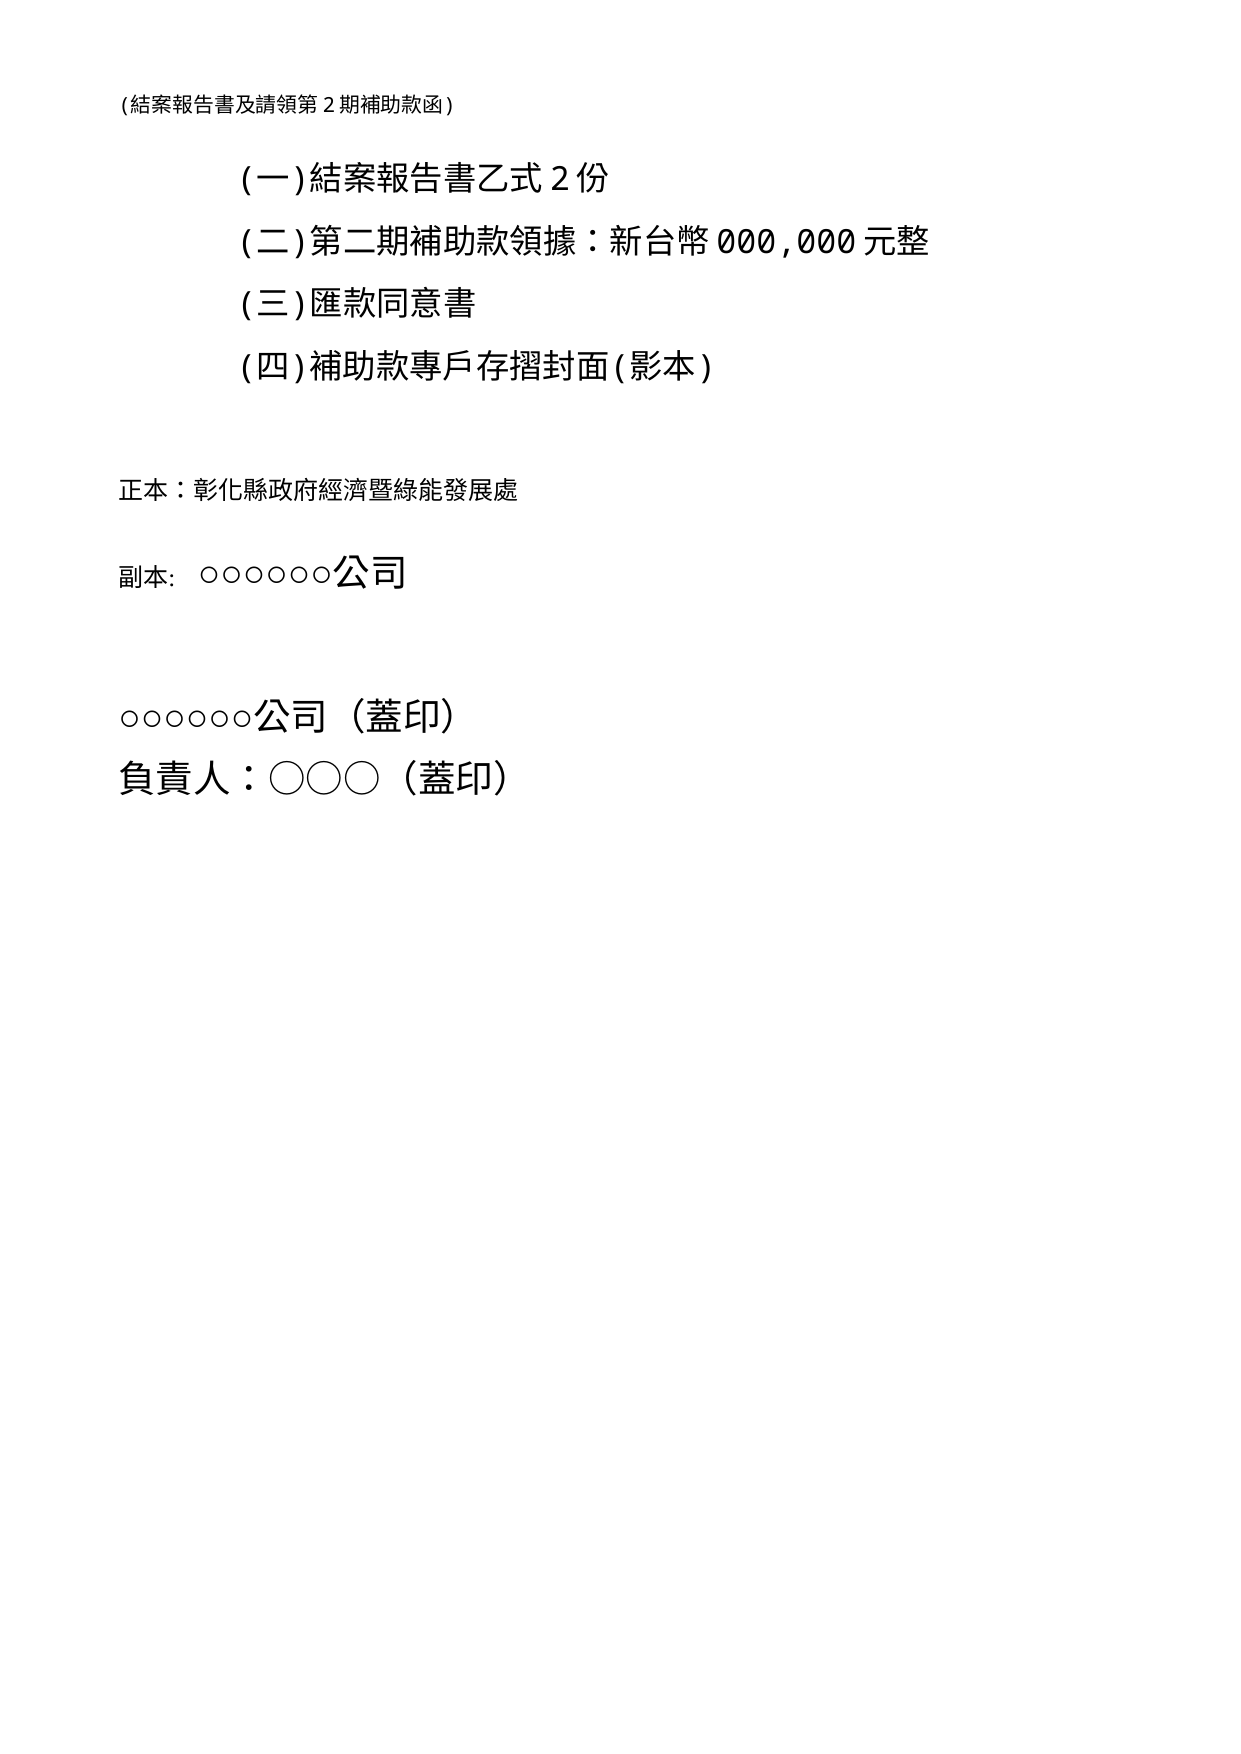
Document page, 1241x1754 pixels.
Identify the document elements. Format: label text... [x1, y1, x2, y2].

text (一)結案報告書乙式2份 [236, 135, 1122, 197]
text 副本: ○○○○○○公司 [118, 528, 1122, 591]
text 正本：彰化縣政府經濟暨綠能發展處 [118, 385, 1122, 510]
text (二)第二期補助款領據：新台幣000,000元整 [236, 197, 1122, 260]
text ○○○○○○公司（蓋印） [118, 672, 1122, 735]
text 負責人：○○○（蓋印） [118, 735, 1122, 797]
text (四)補助款專戶存摺封面(影本) [221, 322, 1122, 385]
text (三)匯款同意書 [236, 260, 1122, 322]
